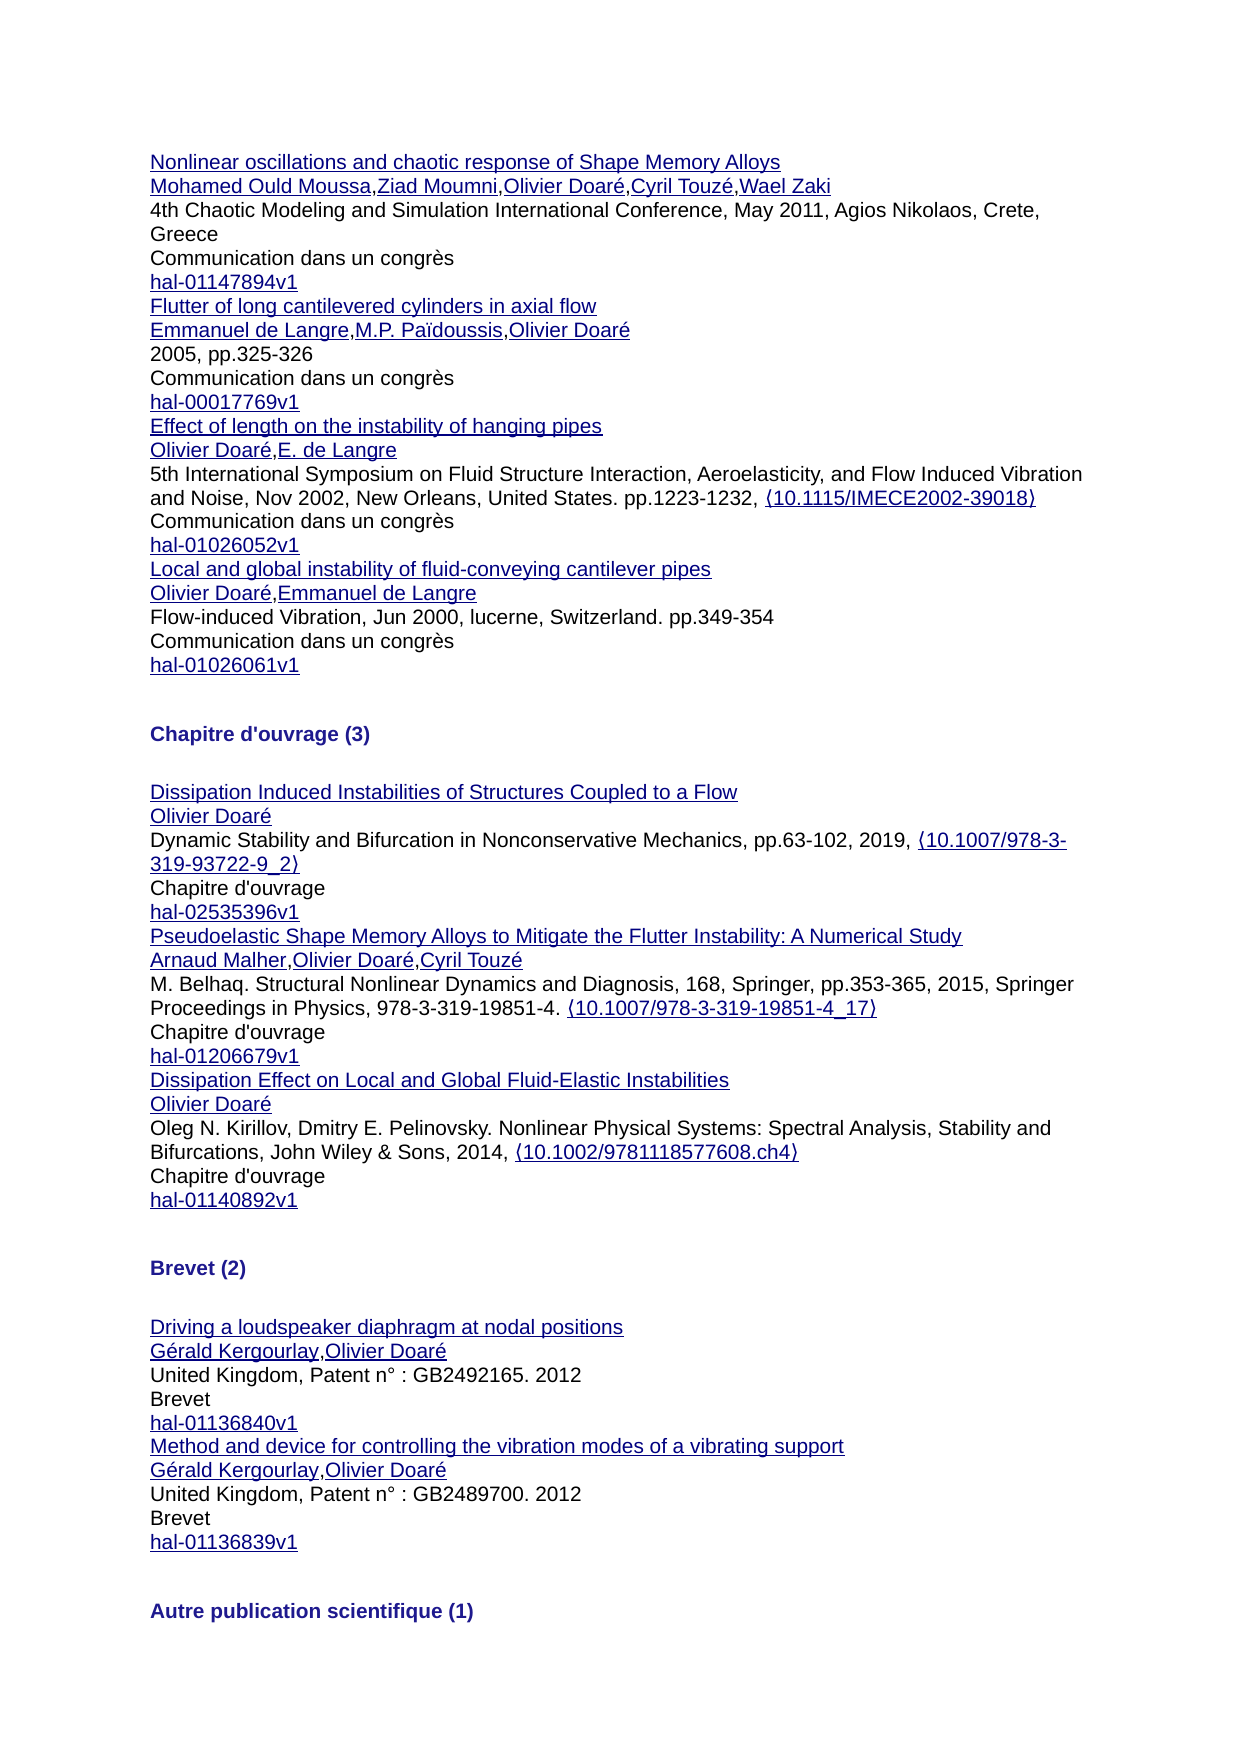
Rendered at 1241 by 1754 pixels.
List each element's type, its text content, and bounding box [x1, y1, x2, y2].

table_cell Dissipation Effect on Local and Global Fluid-Elastic Instabilities Olivier Doaré Oleg N. Kirillov, Dmitry E. Pelinovsky. Nonlinear Physical Systems: Spectral Analysis, Stability and Bifurcations, John Wiley & Sons, 2014, ⟨10.1002/9781118577608.ch4⟩ Chapitre d'ouvrage hal-01140892v1 [150, 1068, 1090, 1211]
table_cell Method and device for controlling the vibration modes of a vibrating support Gérald Kergourlay,Olivier Doaré United Kingdom, Patent n° : GB2489700. 2012 Brevet hal-01136839v1 [150, 1434, 1090, 1554]
table_header Dissipation Induced Instabilities of Structures Coupled to a Flow Olivier Doaré Dynamic Stability and Bifurcation in Nonconservative Mechanics, pp.63-102, 2019, ⟨10.1007/978-3-319-93722-9_2⟩ Chapitre d'ouvrage hal-02535396v1 [150, 780, 1090, 924]
subtitle Autre publication scientifique (1) [150, 1599, 1090, 1623]
table_cell Flutter of long cantilevered cylinders in axial flow Emmanuel de Langre,M.P. Païdoussis,Olivier Doaré 2005, pp.325-326 Communication dans un congrès hal-00017769v1 [150, 294, 1090, 413]
table_cell Pseudoelastic Shape Memory Alloys to Mitigate the Flutter Instability: A Numerical Study Arnaud Malher,Olivier Doaré,Cyril Touzé M. Belhaq. Structural Nonlinear Dynamics and Diagnosis, 168, Springer, pp.353-365, 2015, Springer Proceedings in Physics, 978-3-319-19851-4. ⟨10.1007/978-3-319-19851-4_17⟩ Chapitre d'ouvrage hal-01206679v1 [150, 924, 1090, 1068]
table_cell Local and global instability of fluid-conveying cantilever pipes Olivier Doaré,Emmanuel de Langre Flow-induced Vibration, Jun 2000, lucerne, Switzerland. pp.349-354 Communication dans un congrès hal-01026061v1 [150, 557, 1090, 677]
subtitle Brevet (2) [150, 1256, 1090, 1280]
table_cell Nonlinear oscillations and chaotic response of Shape Memory Alloys Mohamed Ould Moussa,Ziad Moumni,Olivier Doaré,Cyril Touzé,Wael Zaki 4th Chaotic Modeling and Simulation International Conference, May 2011, Agios Nikolaos, Crete, Greece Communication dans un congrès hal-01147894v1 [150, 150, 1090, 294]
table_header Driving a loudspeaker diaphragm at nodal positions Gérald Kergourlay,Olivier Doaré United Kingdom, Patent n° : GB2492165. 2012 Brevet hal-01136840v1 [150, 1315, 1090, 1434]
table_cell Effect of length on the instability of hanging pipes Olivier Doaré,E. de Langre 5th International Symposium on Fluid Structure Interaction, Aeroelasticity, and Flow Induced Vibration and Noise, Nov 2002, New Orleans, United States. pp.1223-1232, ⟨10.1115/IMECE2002-39018⟩ Communication dans un congrès hal-01026052v1 [150, 414, 1090, 557]
subtitle Chapitre d'ouvrage (3) [150, 722, 1090, 746]
